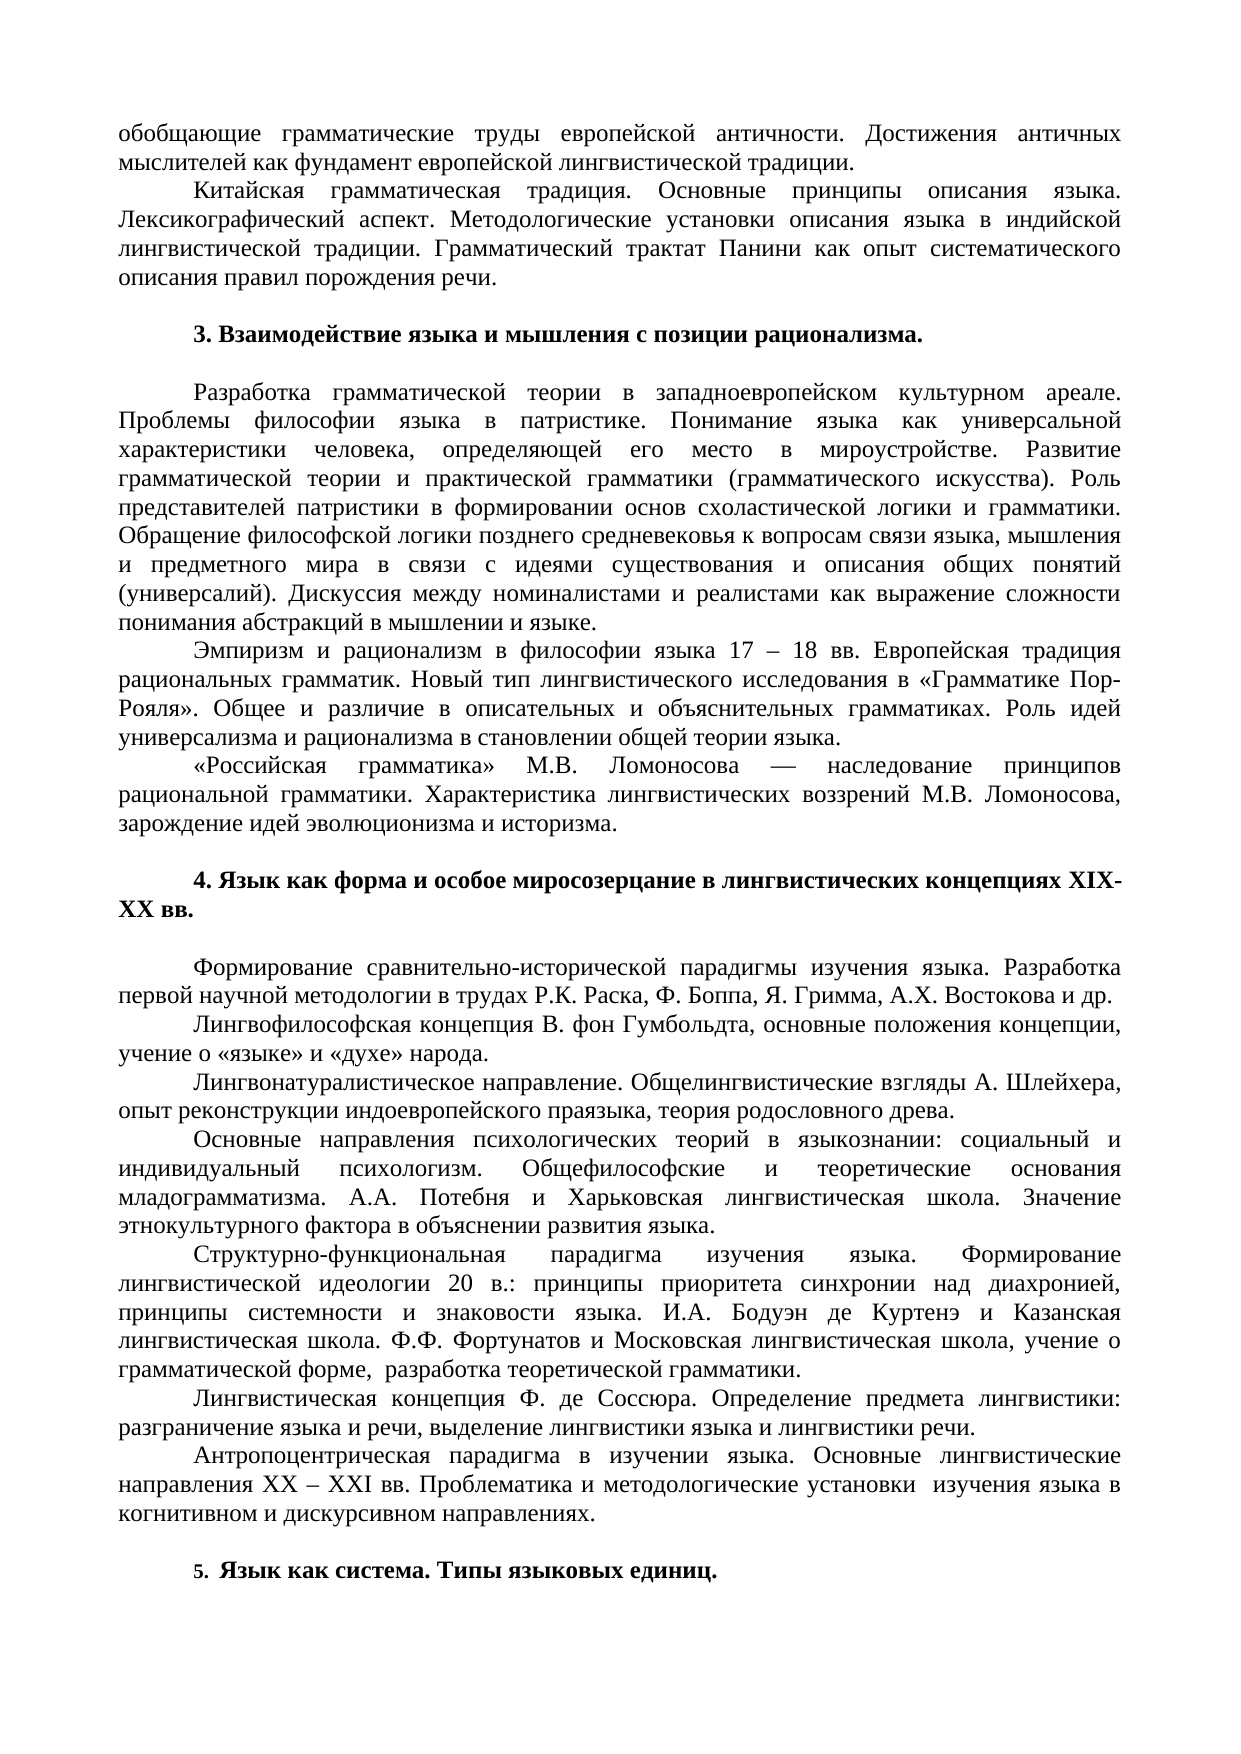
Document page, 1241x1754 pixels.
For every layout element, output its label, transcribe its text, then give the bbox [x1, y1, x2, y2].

text Лингвонатуралистическое направление. Общелингвистические взгляды А. Шлейхера, опыт реконструкции индоевропейского праязыка, теория родословного древа. [118, 1067, 1122, 1124]
text обобщающие грамматические труды европейской античности. Достижения античных мыслителей как фундамент европейской лингвистической традиции. [118, 118, 1122, 176]
text Формирование сравнительно-исторической парадигмы изучения языка. Разработка первой научной методологии в трудах Р.К. Раска, Ф. Боппа, Я. Гримма, А.Х. Востокова и др. [118, 952, 1122, 1009]
text Структурно-функциональная парадигма изучения языка. Формирование лингвистической идеологии 20 в.: принципы приоритета синхронии над диахронией, принципы системности и знаковости языка. И.А. Бодуэн де Куртенэ и Казанская лингвистическая школа. Ф.Ф. Фортунатов и Московская лингвистическая школа, учение о грамматической форме, разработка теоретической грамматики. [118, 1239, 1122, 1383]
text Лингвофилософская концепция В. фон Гумбольдта, основные положения концепции, учение о «языке» и «духе» народа. [118, 1009, 1122, 1067]
text Антропоцентрическая парадигма в изучении языка. Основные лингвистические направления XX – XXI вв. Проблематика и методологические установки изучения языка в когнитивном и дискурсивном направлениях. [118, 1441, 1122, 1527]
text Разработка грамматической теории в западноевропейском культурном ареале. Проблемы философии языка в патристике. Понимание языка как универсальной характеристики человека, определяющей его место в мироустройстве. Развитие грамматической теории и практической грамматики (грамматического искусства). Роль представителей патристики в формировании основ схоластической логики и грамматики. Обращение философской логики позднего средневековья к вопросам связи языка, мышления и предметного мира в связи с идеями существования и описания общих понятий (универсалий). Дискуссия между номиналистами и реалистами как выражение сложности понимания абстракций в мышлении и языке. [118, 377, 1122, 636]
text 5. Язык как система. Типы языковых единиц. [118, 1556, 1122, 1584]
text Основные направления психологических теорий в языкознании: социальный и индивидуальный психологизм. Общефилософские и теоретические основания младограмматизма. А.А. Потебня и Харьковская лингвистическая школа. Значение этнокультурного фактора в объяснении развития языка. [118, 1124, 1122, 1239]
text «Российская грамматика» М.В. Ломоносова — наследование принципов рациональной грамматики. Характеристика лингвистических воззрений М.В. Ломоносова, зарождение идей эволюционизма и историзма. [118, 751, 1122, 837]
text Китайская грамматическая традиция. Основные принципы описания языка. Лексикографический аспект. Методологические установки описания языка в индийской лингвистической традиции. Грамматический трактат Панини как опыт систематического описания правил порождения речи. [118, 176, 1122, 291]
text Лингвистическая концепция Ф. де Соссюра. Определение предмета лингвистики: разграничение языка и речи, выделение лингвистики языка и лингвистики речи. [118, 1383, 1122, 1441]
text 4. Язык как форма и особое миросозерцание в лингвистических концепциях XIX-XX вв. [118, 866, 1122, 923]
text 3. Взаимодействие языка и мышления с позиции рационализма. [118, 319, 1122, 348]
text Эмпиризм и рационализм в философии языка 17 – 18 вв. Европейская традиция рациональных грамматик. Новый тип лингвистического исследования в «Грамматике Пор-Рояля». Общее и различие в описательных и объяснительных грамматиках. Роль идей универсализма и рационализма в становлении общей теории языка. [118, 636, 1122, 751]
